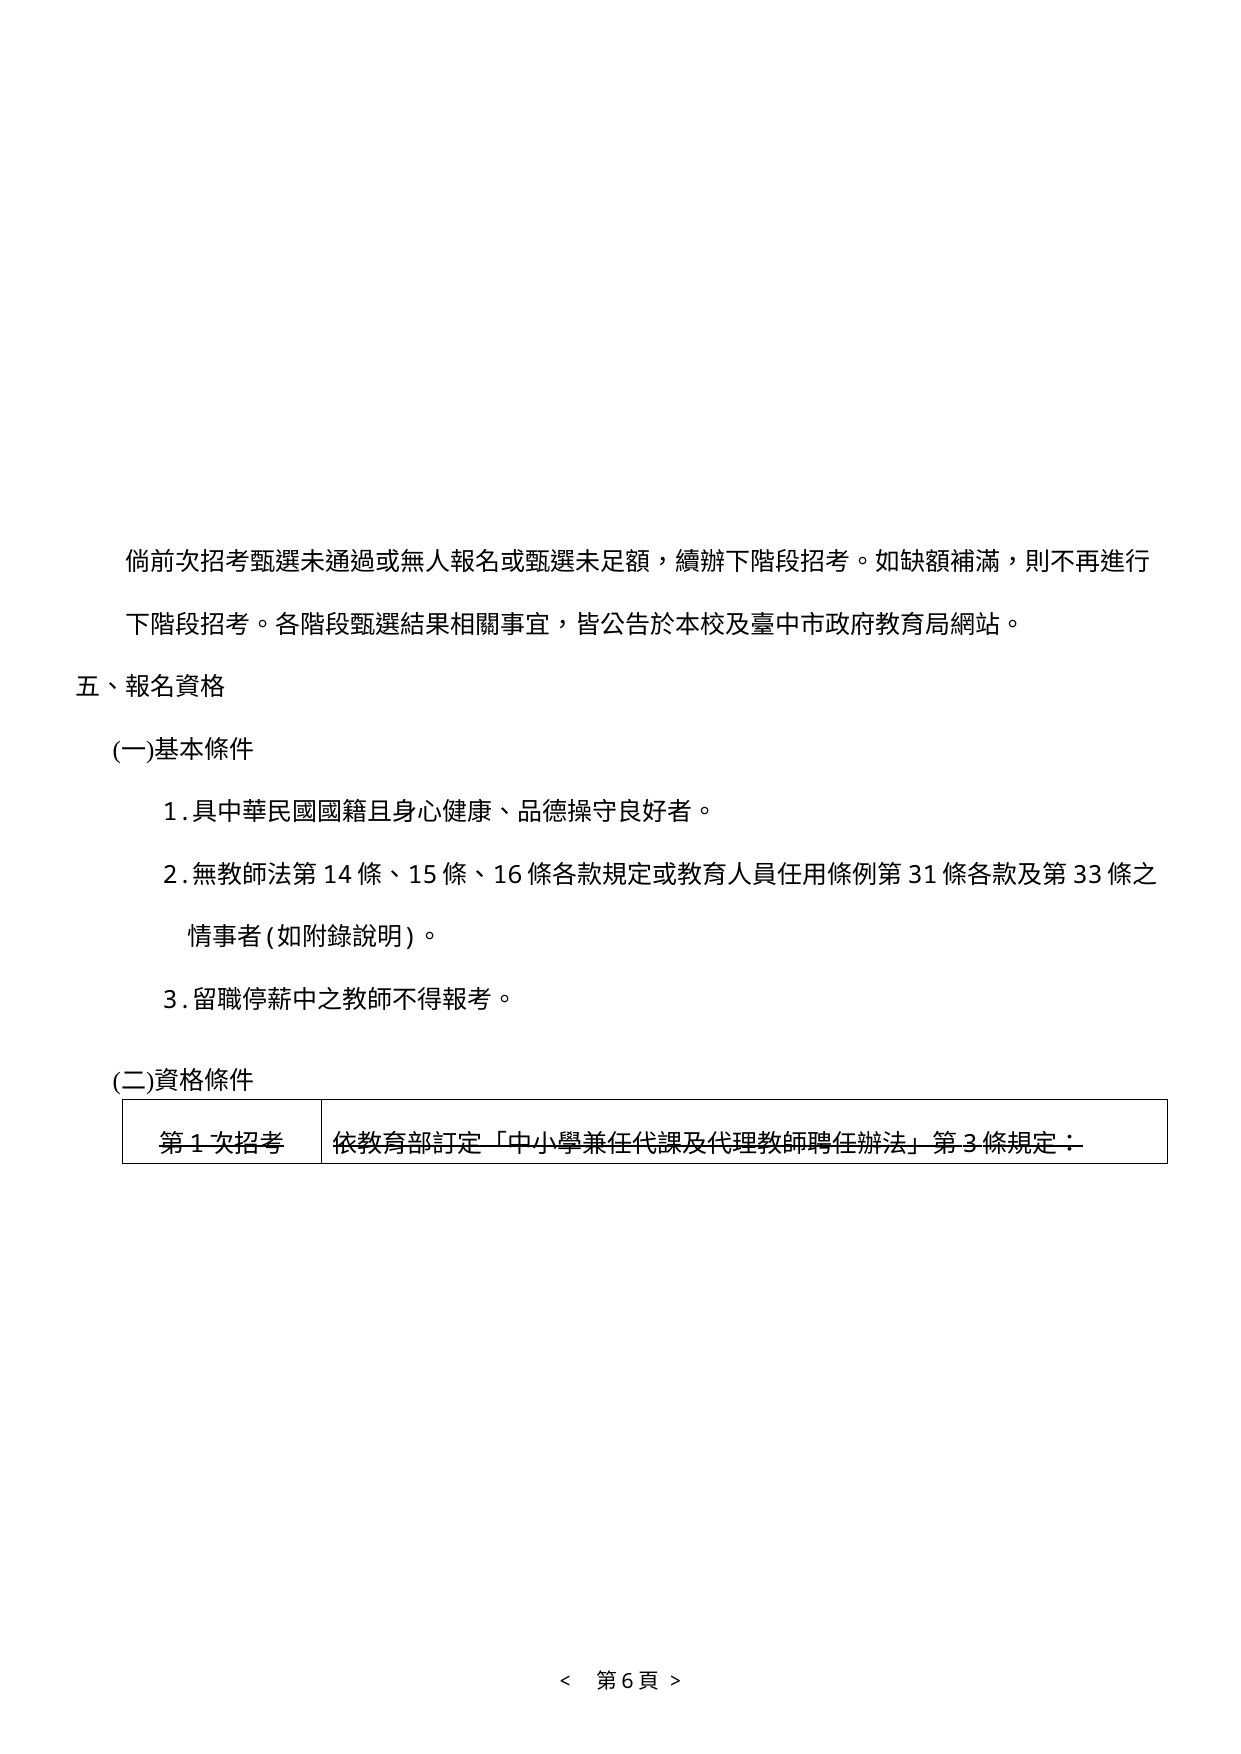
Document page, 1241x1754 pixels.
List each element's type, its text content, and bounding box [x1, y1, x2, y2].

table_header 第1次招考 [123, 1100, 321, 1163]
text 五、報名資格 [75, 643, 1165, 706]
text 3.留職停薪中之教師不得報考。 [162, 956, 1165, 1018]
text (二)資格條件 [112, 1037, 1165, 1099]
text (一)基本條件 [112, 706, 1165, 768]
table_header 依教育部訂定「中小學兼任代課及代理教師聘任辦法」第3條規定： [322, 1100, 1167, 1163]
text 1.具中華民國國籍且身心健康、品德操守良好者。 [162, 768, 1165, 831]
text 四、簡章及報名表件 115年6月22日(星期一)至115年8月21日(星期五)(或公告結束甄選日)止，逕至本校網站(https://gdjh.tc.edu.tw/)、臺中市政府教育局網站(http://www.tc.edu.tw/)、教育部國中小代理代課教師人才庫平臺(https://hr.k12ea.gov.tw/ptst/Home/ptst/)下載。本次甄選簡章為一次公告分次招考，倘前次招考甄選未通過或無人報名或甄選未足額，續辦下階段招考。如缺額補滿，則不再進行下階段招考。各階段甄選結果相關事宜，皆公告於本校及臺中市政府教育局網站。 [75, 518, 1165, 643]
text 2.無教師法第14條、15條、16條各款規定或教育人員任用條例第31條各款及第33條之情事者(如附錄說明)。 [162, 831, 1165, 956]
